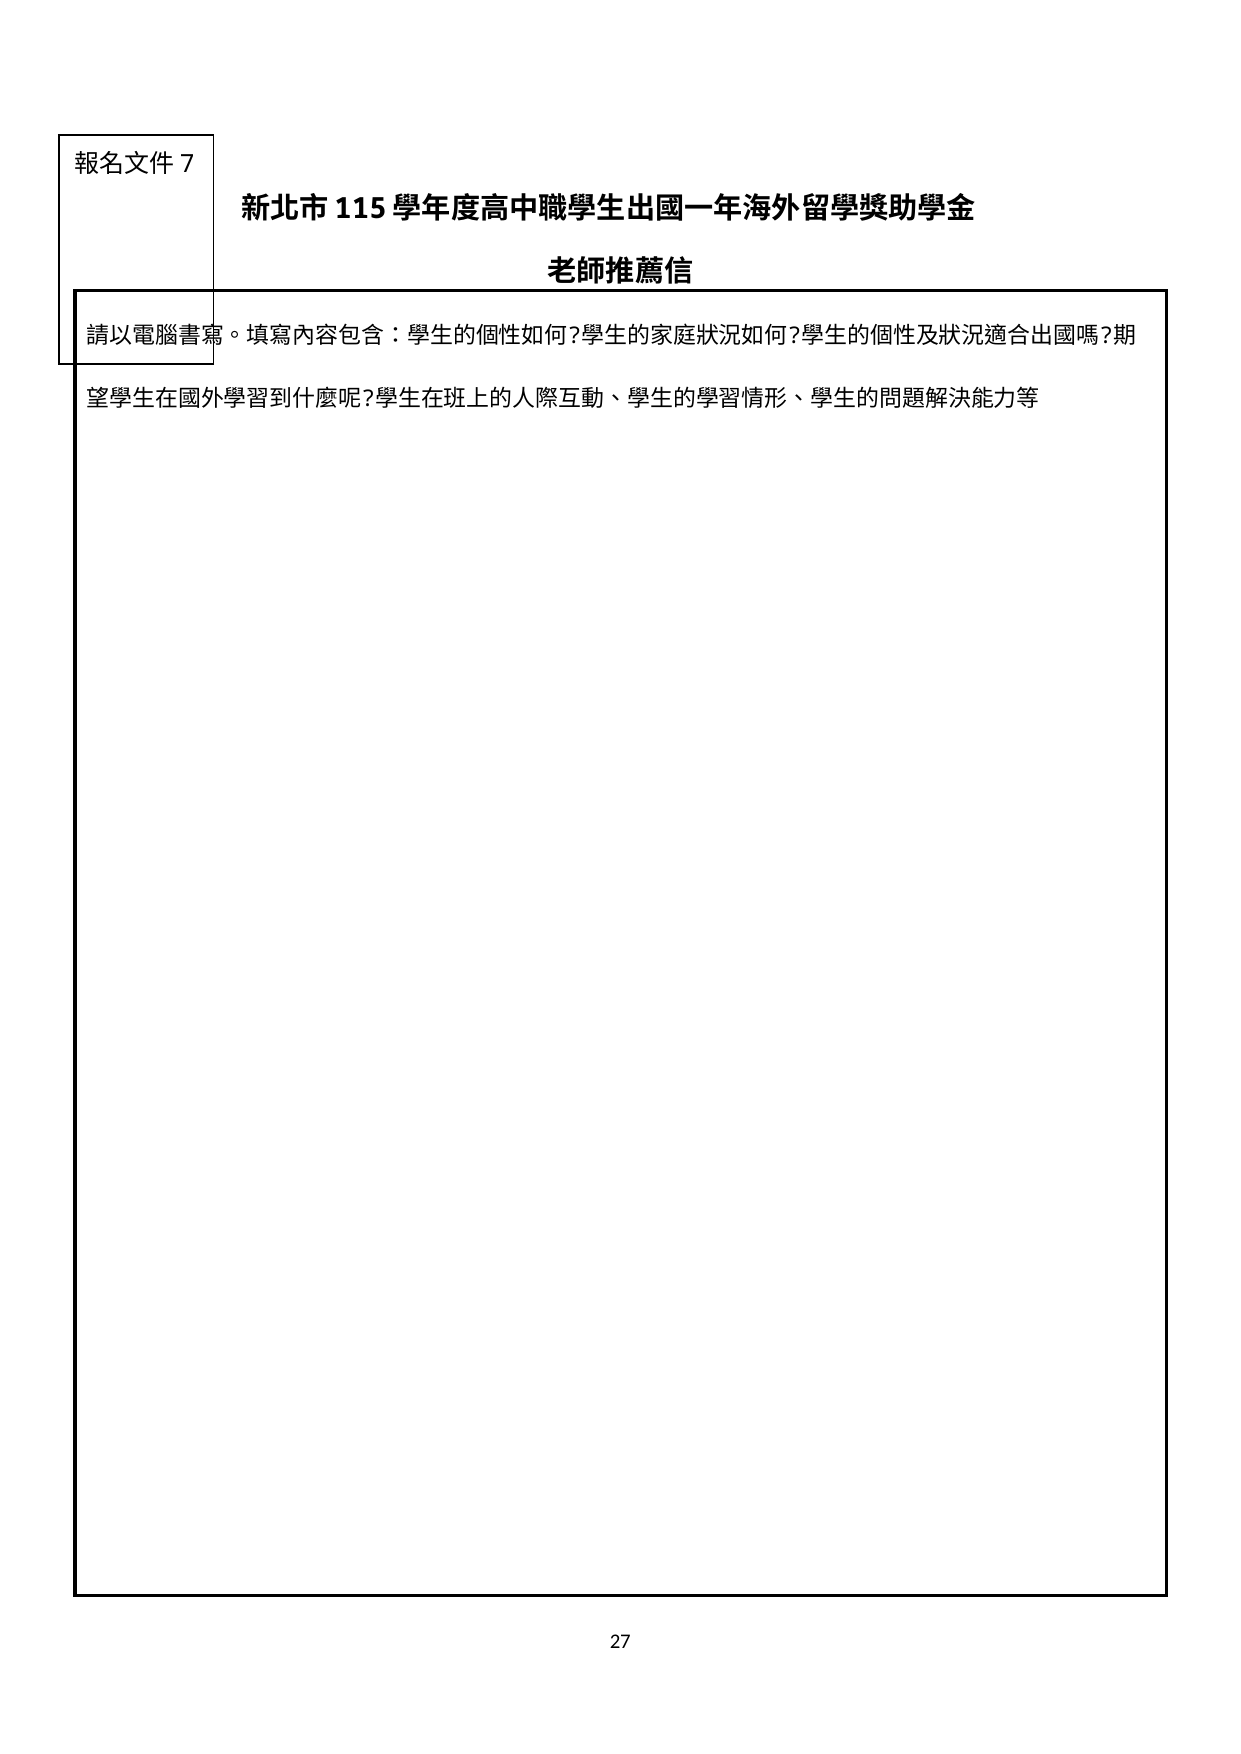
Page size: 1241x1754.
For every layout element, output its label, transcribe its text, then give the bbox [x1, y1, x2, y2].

text 老師推薦信 [214, 227, 1165, 289]
text 新北市115學年度高中職學生出國一年海外留學獎助學金 [60, 136, 213, 363]
text 新北市115學年度高中職學生出國一年海外留學獎助學金 [214, 164, 1215, 227]
text 報名文件7 [74, 143, 197, 180]
text 新北市115學年度高中職學生出國一年海外留學獎助學金 [77, 292, 213, 363]
table_header 請以電腦書寫。填寫內容包含：學生的個性如何?學生的家庭狀況如何?學生的個性及狀況適合出國嗎?期望學生在國外學習到什麼呢?學生在班上的人際互動、學生的學習情形、學生的問題解決能力等 [77, 292, 1165, 1593]
text 新北市115學年度高中職學生出國一年海外留學獎助學金 [1, 164, 58, 227]
